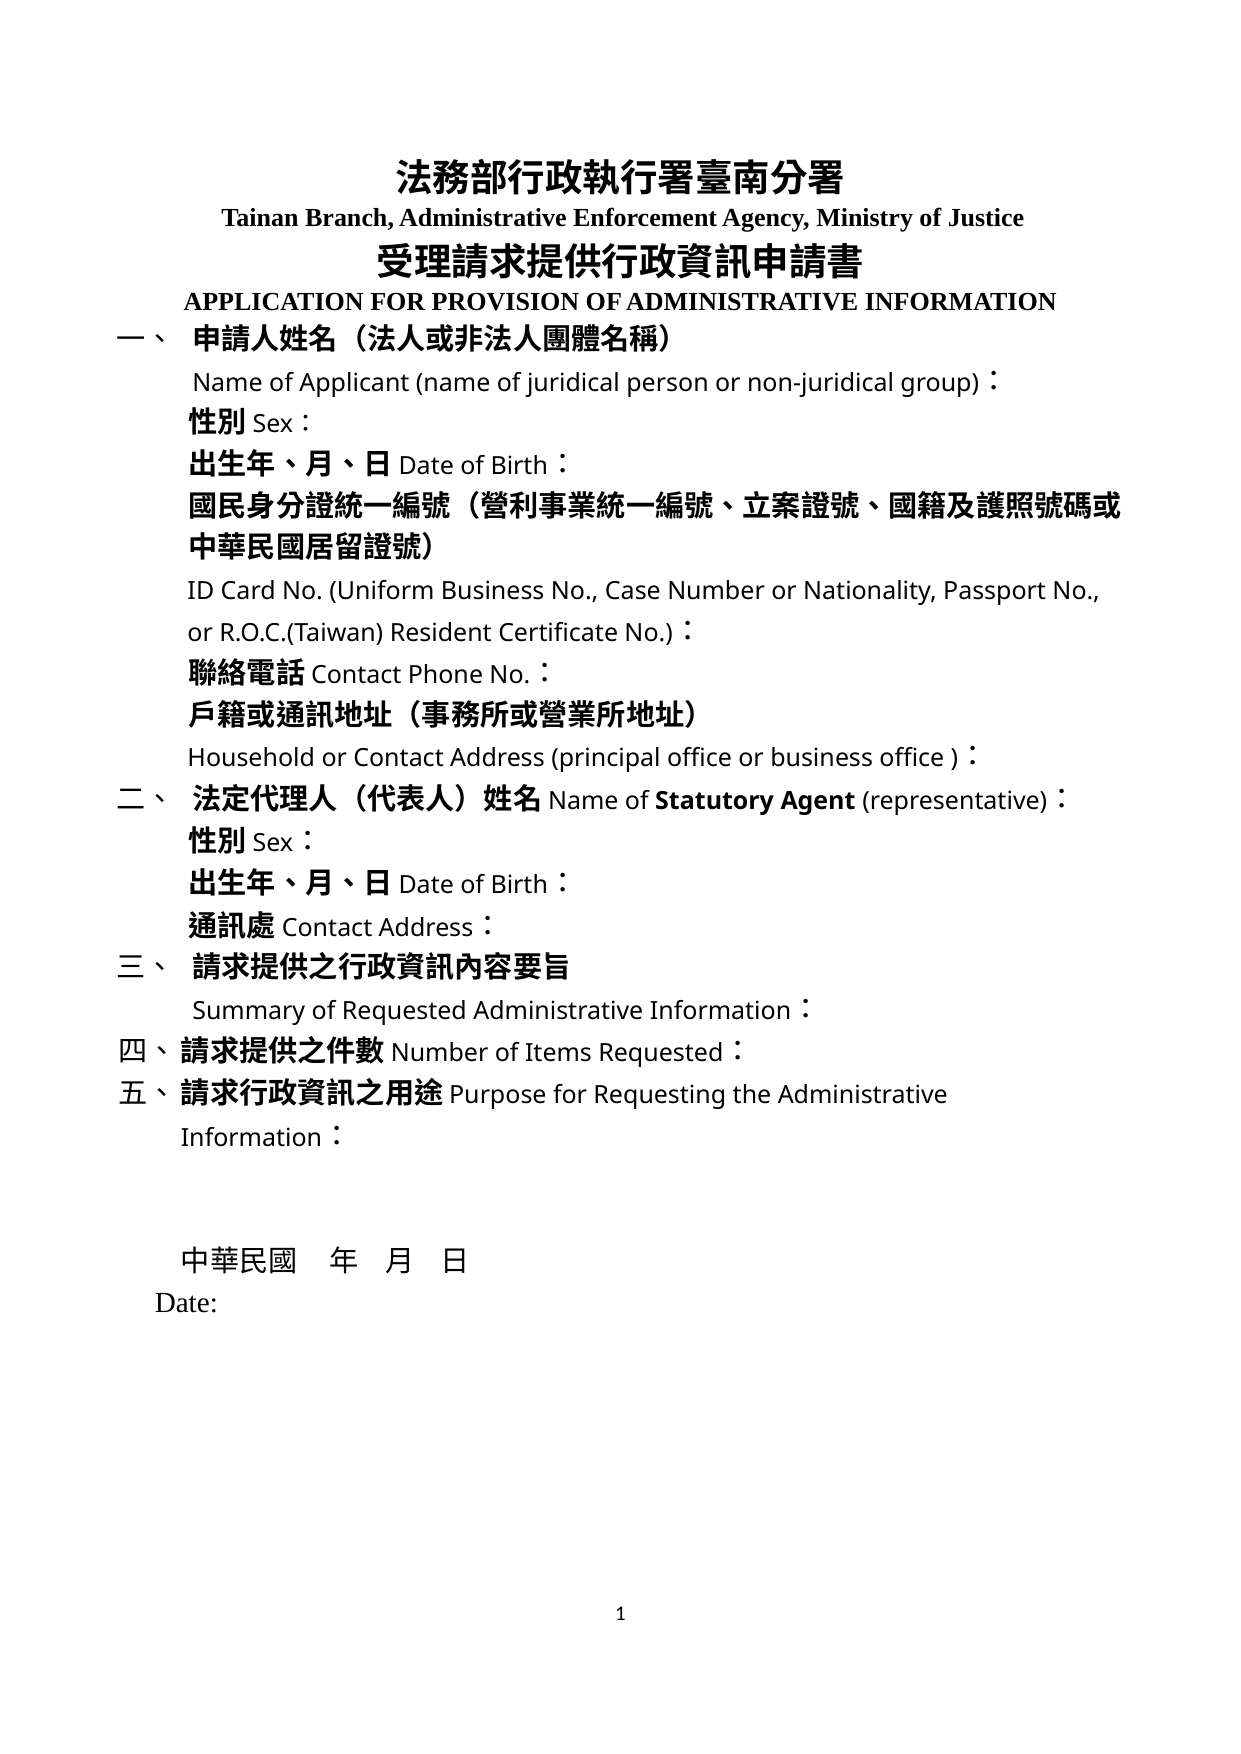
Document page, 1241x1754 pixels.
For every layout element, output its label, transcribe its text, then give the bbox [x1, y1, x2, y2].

list 請求行政資訊之用途Purpose for Requesting the Administrative Information： [118, 1070, 1122, 1154]
list 性別Sex： [181, 399, 1122, 441]
text 法務部行政執行署臺南分署 [118, 148, 1122, 202]
text 受理請求提供行政資訊申請書 [118, 232, 1122, 286]
list Summary of Requested Administrative Information： [192, 986, 1122, 1028]
list 出生年、月、日Date of Birth： [181, 860, 1122, 902]
list Name of Applicant (name of juridical person or non-juridical group)： [192, 358, 1122, 399]
list 通訊處Contact Address： [181, 902, 1122, 944]
list 出生年、月、日Date of Birth： [181, 441, 1122, 483]
list 申請人姓名（法人或非法人團體名稱） [116, 316, 1122, 358]
list ID Card No. (Uniform Business No., Case Number or Nationality, Passport No., [181, 566, 1122, 608]
list 戶籍或通訊地址（事務所或營業所地址） [181, 692, 1122, 733]
list 聯絡電話Contact Phone No.： [181, 649, 1122, 692]
list 國民身分證統一編號（營利事業統一編號、立案證號、國籍及護照號碼或 [181, 483, 1122, 524]
list Household or Contact Address (principal office or business office )： [181, 733, 1122, 775]
list 請求提供之行政資訊內容要旨 [116, 944, 1122, 986]
list 性別Sex： [181, 817, 1122, 860]
list 中華民國 年 月 日 [181, 1238, 1122, 1279]
list 法定代理人（代表人）姓名Name of Statutory Agent (representative)： [116, 775, 1122, 817]
text Tainan Branch, Administrative Enforcement Agency, Ministry of Justice [118, 202, 1122, 232]
list 請求提供之件數Number of Items Requested： [118, 1028, 1122, 1070]
text Date: [118, 1279, 1122, 1321]
list or R.O.C.(Taiwan) Resident Certificate No.)： [181, 608, 1122, 649]
list 中華民國居留證號） [181, 524, 1122, 566]
text APPLICATION FOR PROVISION OF ADMINISTRATIVE INFORMATION [118, 286, 1122, 316]
